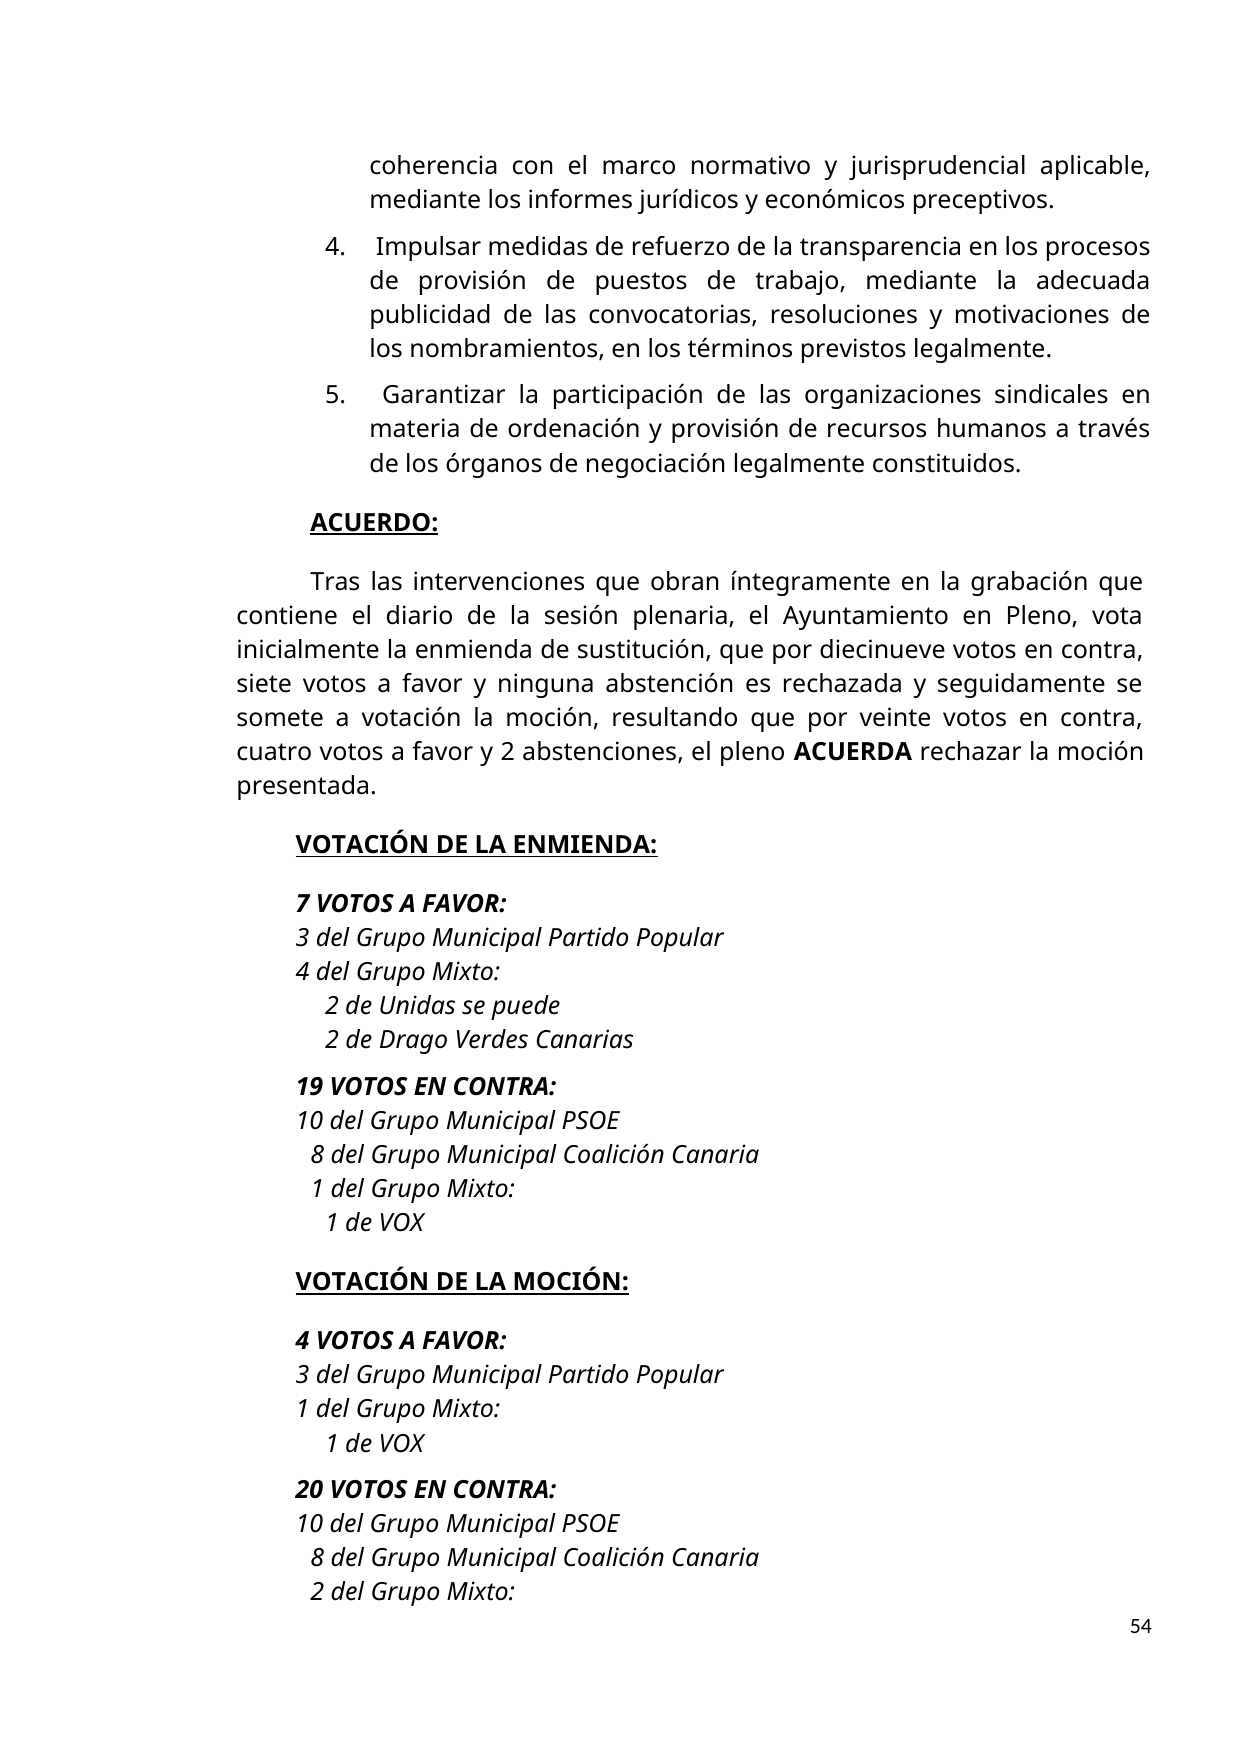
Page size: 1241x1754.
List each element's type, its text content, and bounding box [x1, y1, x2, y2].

text 5. Garantizar la participación de las organizaciones sindicales en materia de ordenación y provisión de recursos humanos a través de los órganos de negociación legalmente constituidos. [325, 377, 1152, 479]
text 1 del Grupo Mixto: [295, 1391, 1152, 1425]
text 20 VOTOS EN CONTRA: [295, 1472, 1152, 1506]
text 4. Impulsar medidas de refuerzo de la transparencia en los procesos de provisión de puestos de trabajo, mediante la adecuada publicidad de las convocatorias, resoluciones y motivaciones de los nombramientos, en los términos previstos legalmente. [325, 228, 1152, 364]
text VOTACIÓN DE LA ENMIENDA: [236, 827, 1152, 861]
text 2 del Grupo Mixto: [295, 1574, 1152, 1608]
text Tras las intervenciones que obran íntegramente en la grabación que contiene el diario de la sesión plenaria, el Ayuntamiento en Pleno, vota inicialmente la enmienda de sustitución, que por diecinueve votos en contra, siete votos a favor y ninguna abstención es rechazada y seguidamente se somete a votación la moción, resultando que por veinte votos en contra, cuatro votos a favor y 2 abstenciones, el pleno ACUERDA rechazar la moción presentada. [236, 563, 1144, 802]
text 4 del Grupo Mixto: [295, 954, 1152, 988]
text 8 del Grupo Municipal Coalición Canaria [295, 1137, 1152, 1171]
text 1 del Grupo Mixto: [295, 1171, 1152, 1205]
text 4 VOTOS A FAVOR: [295, 1323, 1152, 1357]
text 7 VOTOS A FAVOR: [295, 886, 1152, 920]
text 10 del Grupo Municipal PSOE [295, 1103, 1152, 1137]
text 19 VOTOS EN CONTRA: [295, 1069, 1152, 1103]
text 1 de VOX [295, 1425, 1152, 1459]
text 2 de Drago Verdes Canarias [325, 1022, 1152, 1056]
text VOTACIÓN DE LA MOCIÓN: [236, 1264, 1152, 1298]
text 1 de VOX [295, 1205, 1152, 1239]
text ACUERDO: [236, 504, 1152, 538]
text 10 del Grupo Municipal PSOE [295, 1506, 1152, 1540]
text coherencia con el marco normativo y jurisprudencial aplicable, mediante los informes jurídicos y económicos preceptivos. [325, 148, 1152, 216]
text 2 de Unidas se puede [295, 988, 1152, 1022]
text 8 del Grupo Municipal Coalición Canaria [295, 1540, 1152, 1574]
text 3 del Grupo Municipal Partido Popular [295, 920, 1152, 954]
text 3 del Grupo Municipal Partido Popular [295, 1357, 1152, 1391]
